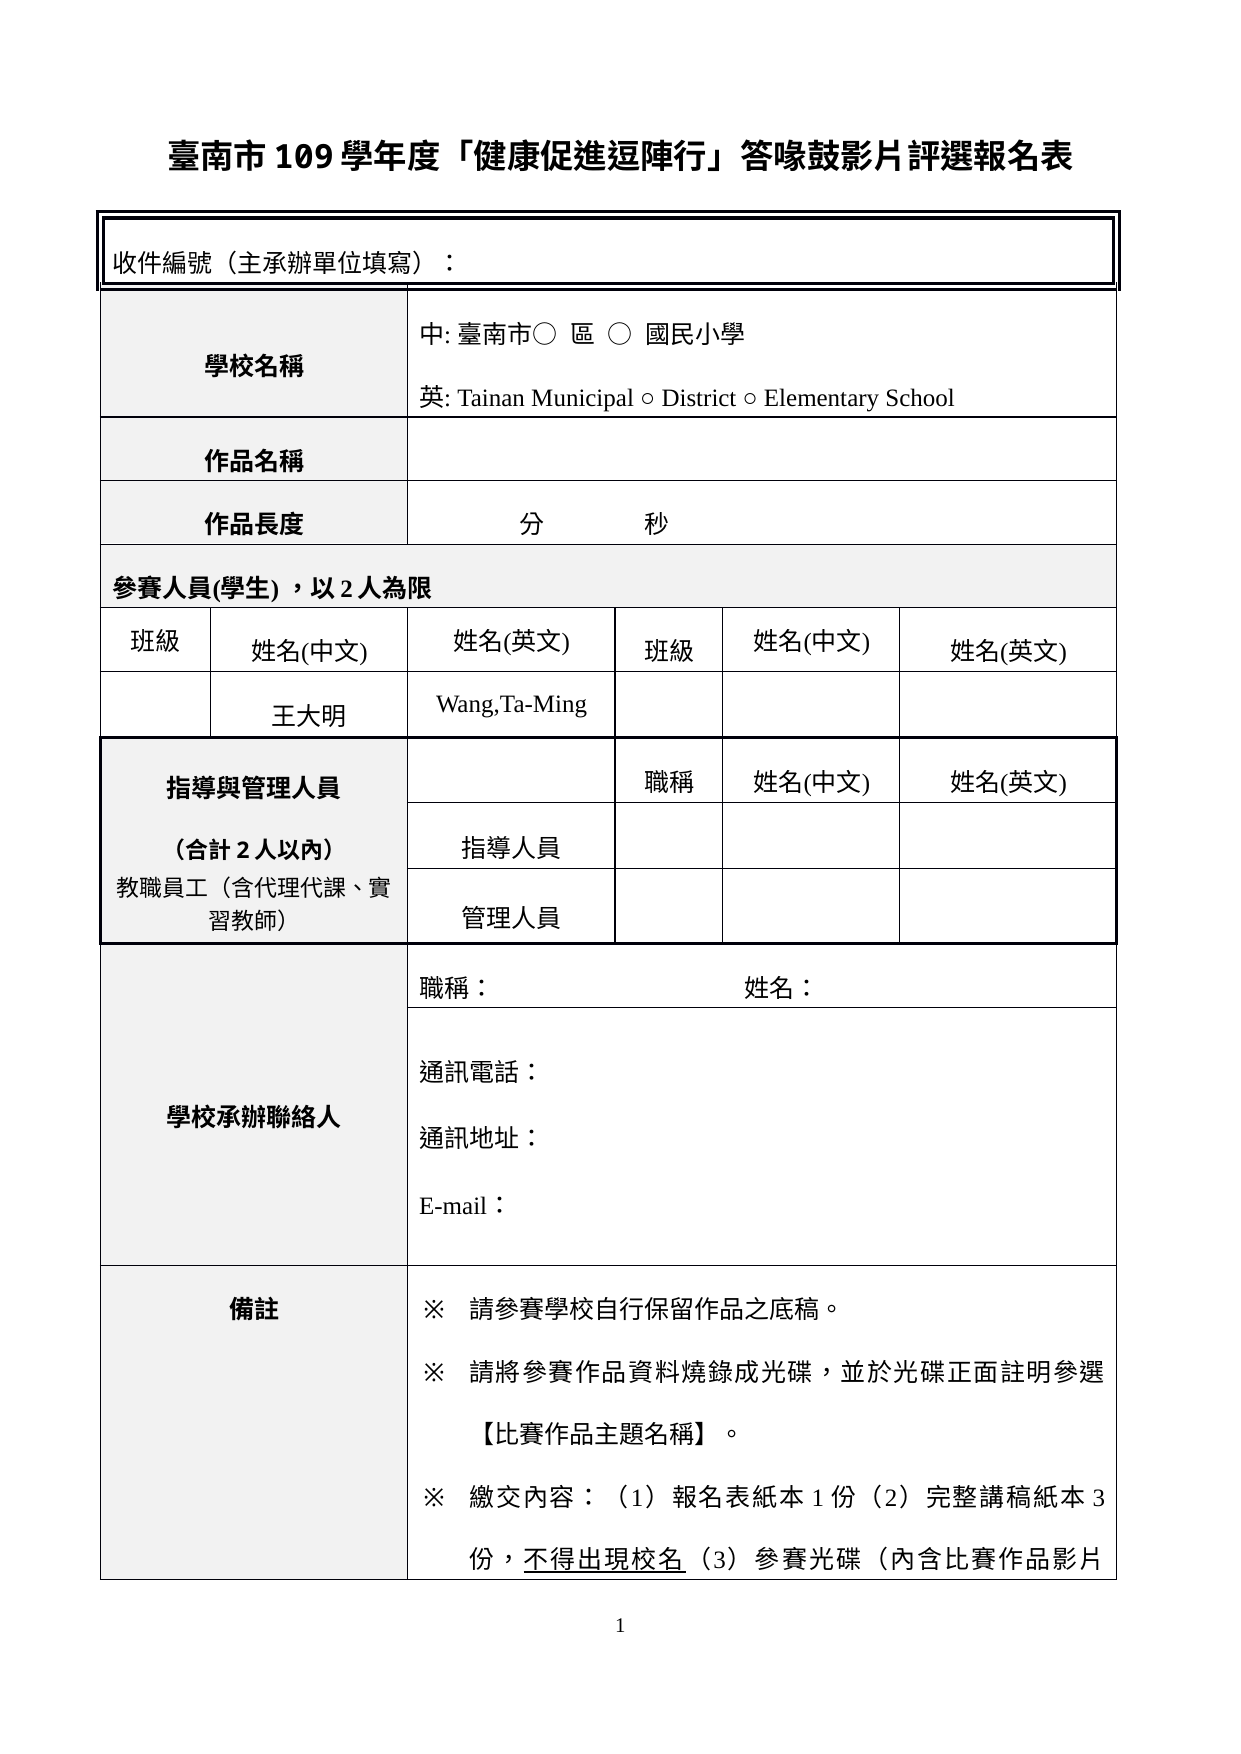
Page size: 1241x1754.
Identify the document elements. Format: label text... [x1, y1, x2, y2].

table_cell Wang,Ta-Ming [408, 672, 614, 736]
table_cell 備註 [101, 1266, 407, 1579]
table_cell 參賽人員(學生) ，以2人為限 [101, 545, 1116, 607]
table_cell 管理人員 [408, 869, 614, 942]
table_cell [408, 739, 614, 802]
table_cell 請參賽學校自行保留作品之底稿。 請將參賽作品資料燒錄成光碟，並於光碟正面註明參選【比賽作品主題名稱】。 繳交內容：（1）報名表紙本1份（2）完整講稿紙本3份，不得出現校名（3）參賽光碟（內含比賽作品影片 [408, 1266, 1116, 1579]
table_cell [900, 672, 1116, 736]
table_cell 分 秒 [408, 481, 1116, 543]
table_cell 姓名(英文) [408, 608, 614, 671]
table_cell [900, 869, 1115, 942]
table_cell 班級 [101, 608, 210, 671]
table_header 收件編號（主承辦單位填寫）： [100, 213, 1116, 282]
table_cell [723, 672, 899, 736]
table_cell 中: 臺南市○ 區 ○ 國民小學 英: Tainan Municipal ○ District ○ Elementary School [408, 291, 1116, 416]
table_cell [101, 283, 407, 288]
table_cell [616, 803, 722, 868]
table_cell 學校承辦聯絡人 [101, 945, 407, 1265]
table_cell [723, 803, 899, 868]
table_cell 姓名(中文) [723, 608, 899, 671]
table_cell [723, 869, 899, 942]
table_cell [616, 869, 722, 942]
table_cell [408, 282, 1116, 288]
table_cell 職稱 [616, 739, 722, 802]
table_cell 職稱： 姓名： [408, 945, 1116, 1007]
table_cell 王大明 [211, 672, 407, 736]
table_cell [616, 672, 722, 736]
table_cell [101, 672, 210, 736]
table_cell 姓名(英文) [900, 739, 1115, 802]
table_cell 作品長度 [101, 481, 407, 543]
table_cell [900, 803, 1115, 868]
table_cell [408, 418, 1116, 480]
table_cell 通訊電話： 通訊地址： E-mail： [408, 1008, 1116, 1265]
table_cell 姓名(英文) [900, 608, 1116, 671]
table_cell 指導與管理人員 （合計2人以內） 教職員工（含代理代課、實習教師） [102, 739, 407, 942]
table_cell 指導人員 [408, 803, 614, 868]
table_cell 姓名(中文) [723, 739, 899, 802]
table_cell 作品名稱 [101, 418, 407, 480]
table_cell 班級 [616, 608, 722, 671]
table_cell 學校名稱 [101, 291, 407, 416]
text 臺南市109學年度「健康促進逗陣行」答喙鼓影片評選報名表 [112, 135, 1128, 177]
table_cell 姓名(中文) [211, 608, 407, 671]
